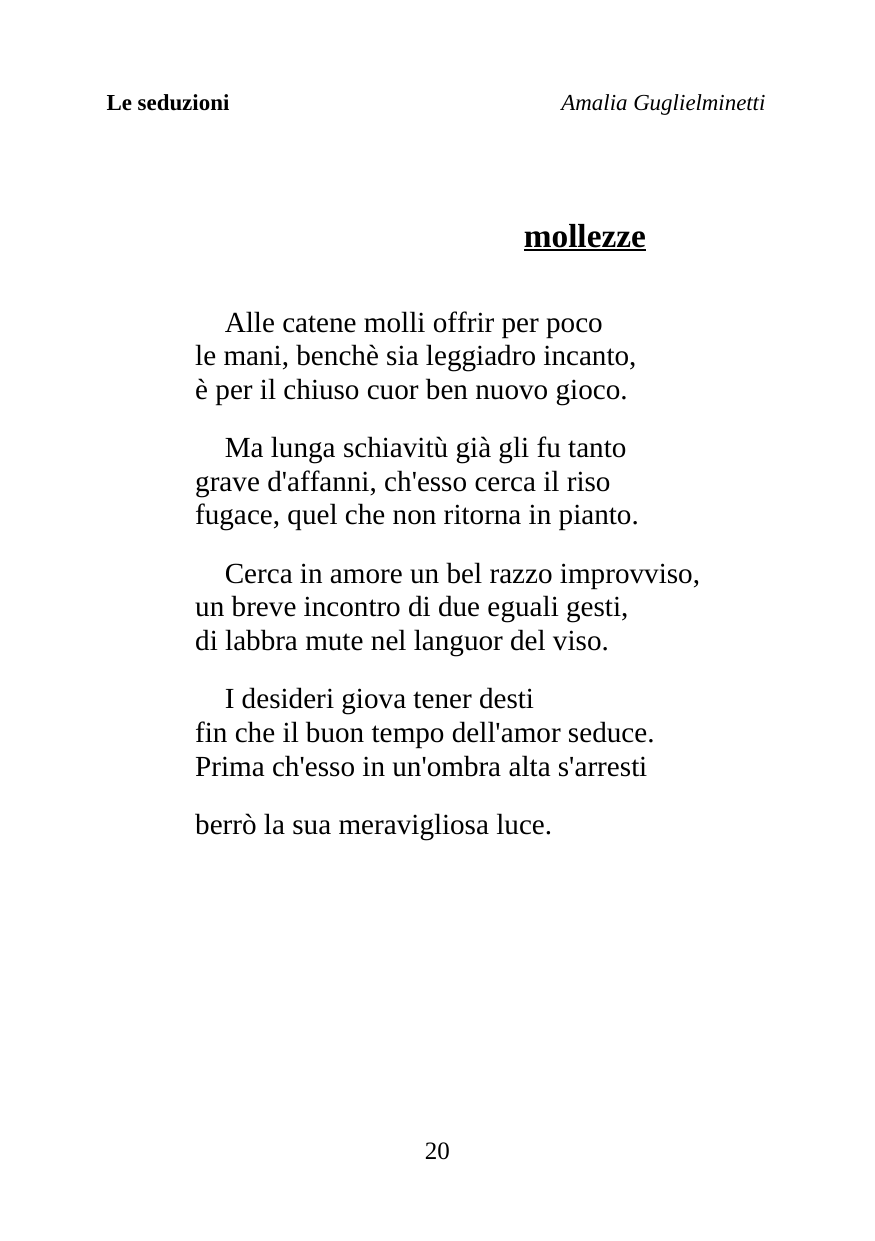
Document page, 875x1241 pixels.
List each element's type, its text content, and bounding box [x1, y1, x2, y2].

subtitle mollezze [402, 216, 768, 255]
text Ma lunga schiavitù già gli fu tanto grave d'affanni, ch'esso cerca il riso fugace, quel che non ritorna in pianto. [195, 430, 768, 531]
text I desideri giova tener desti fin che il buon tempo dell'amor seduce. Prima ch'esso in un'ombra alta s'arresti [195, 682, 768, 782]
text berrò la sua meravigliosa luce. [195, 807, 768, 841]
text Cerca in amore un bel razzo improvviso, un breve incontro di due eguali gesti, di labbra mute nel languor del viso. [195, 556, 768, 657]
text Alle catene molli offrir per poco le mani, benchè sia leggiadro incanto, è per il chiuso cuor ben nuovo gioco. [195, 305, 768, 405]
